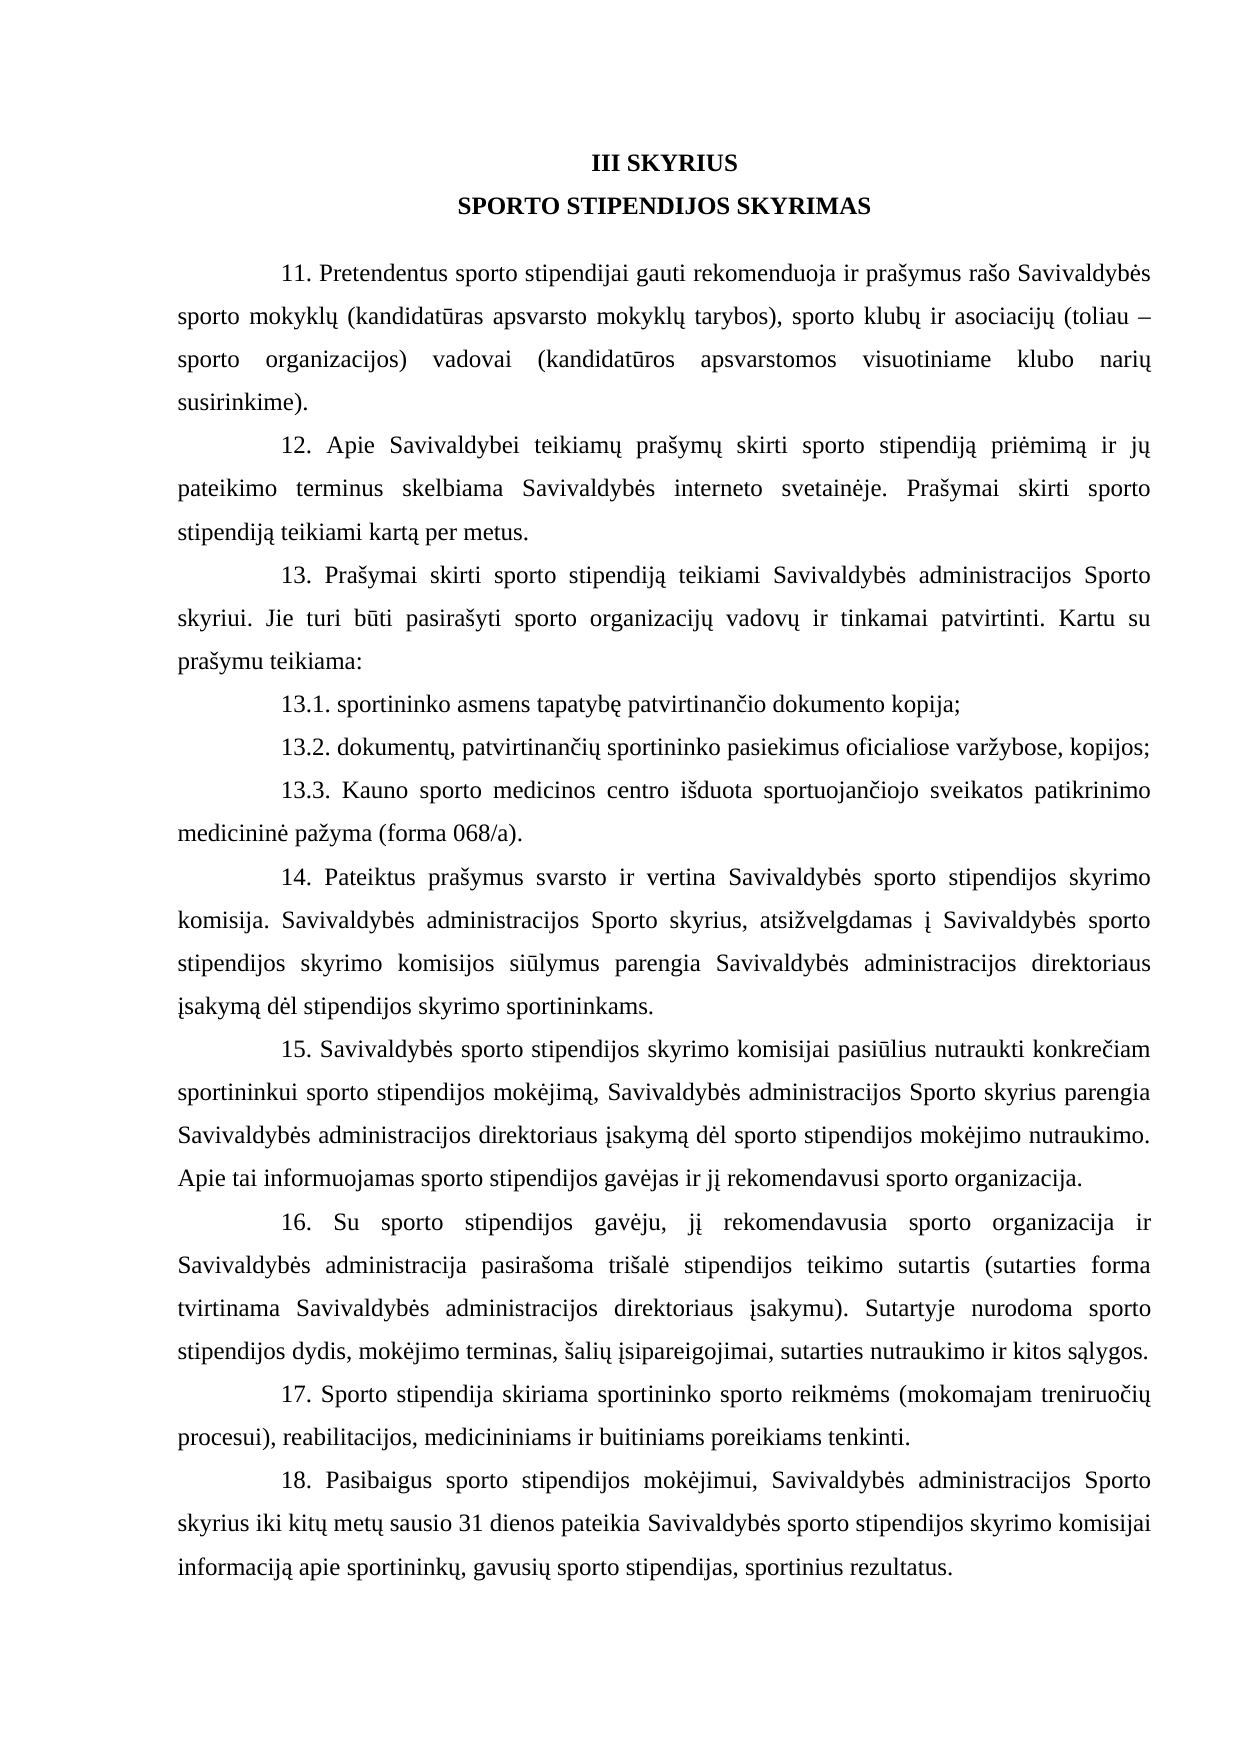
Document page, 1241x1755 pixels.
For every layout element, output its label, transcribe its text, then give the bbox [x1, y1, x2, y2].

text 15. Savivaldybės sporto stipendijos skyrimo komisijai pasiūlius nutraukti konkrečiam sportininkui sporto stipendijos mokėjimą, Savivaldybės administracijos Sporto skyrius parengia Savivaldybės administracijos direktoriaus įsakymą dėl sporto stipendijos mokėjimo nutraukimo. Apie tai informuojamas sporto stipendijos gavėjas ir jį rekomendavusi sporto organizacija. [177, 1034, 1152, 1192]
text 14. Pateiktus prašymus svarsto ir vertina Savivaldybės sporto stipendijos skyrimo komisija. Savivaldybės administracijos Sporto skyrius, atsižvelgdamas į Savivaldybės sporto stipendijos skyrimo komisijos siūlymus parengia Savivaldybės administracijos direktoriaus įsakymą dėl stipendijos skyrimo sportininkams. [177, 862, 1152, 1020]
text 11. Pretendentus sporto stipendijai gauti rekomenduoja ir prašymus rašo Savivaldybės sporto mokyklų (kandidatūras apsvarsto mokyklų tarybos), sporto klubų ir asociacijų (toliau – sporto organizacijos) vadovai (kandidatūros apsvarstomos visuotiniame klubo narių susirinkime). [177, 258, 1152, 416]
text III SKYRIUS [177, 148, 1152, 176]
text 12. Apie Savivaldybei teikiamų prašymų skirti sporto stipendiją priėmimą ir jų pateikimo terminus skelbiama Savivaldybės interneto svetainėje. Prašymai skirti sporto stipendiją teikiami kartą per metus. [177, 430, 1152, 545]
text 17. Sporto stipendija skiriama sportininko sporto reikmėms (mokomajam treniruočių procesui), reabilitacijos, medicininiams ir buitiniams poreikiams tenkinti. [177, 1379, 1152, 1451]
text 13.2. dokumentų, patvirtinančių sportininko pasiekimus oficialiose varžybose, kopijos; [177, 732, 1152, 761]
text 13.3. Kauno sporto medicinos centro išduota sportuojančiojo sveikatos patikrinimo medicininė pažyma (forma 068/a). [177, 775, 1152, 847]
text 13.1. sportininko asmens tapatybę patvirtinančio dokumento kopija; [177, 689, 1152, 718]
text 18. Pasibaigus sporto stipendijos mokėjimui, Savivaldybės administracijos Sporto skyrius iki kitų metų sausio 31 dienos pateikia Savivaldybės sporto stipendijos skyrimo komisijai informaciją apie sportininkų, gavusių sporto stipendijas, sportinius rezultatus. [177, 1465, 1152, 1580]
text 13. Prašymai skirti sporto stipendiją teikiami Savivaldybės administracijos Sporto skyriui. Jie turi būti pasirašyti sporto organizacijų vadovų ir tinkamai patvirtinti. Kartu su prašymu teikiama: [177, 560, 1152, 675]
text 16. Su sporto stipendijos gavėju, jį rekomendavusia sporto organizacija ir Savivaldybės administracija pasirašoma trišalė stipendijos teikimo sutartis (sutarties forma tvirtinama Savivaldybės administracijos direktoriaus įsakymu). Sutartyje nurodoma sporto stipendijos dydis, mokėjimo terminas, šalių įsipareigojimai, sutarties nutraukimo ir kitos sąlygos. [177, 1207, 1152, 1365]
text SPORTO STIPENDIJOS SKYRIMAS [177, 191, 1152, 219]
